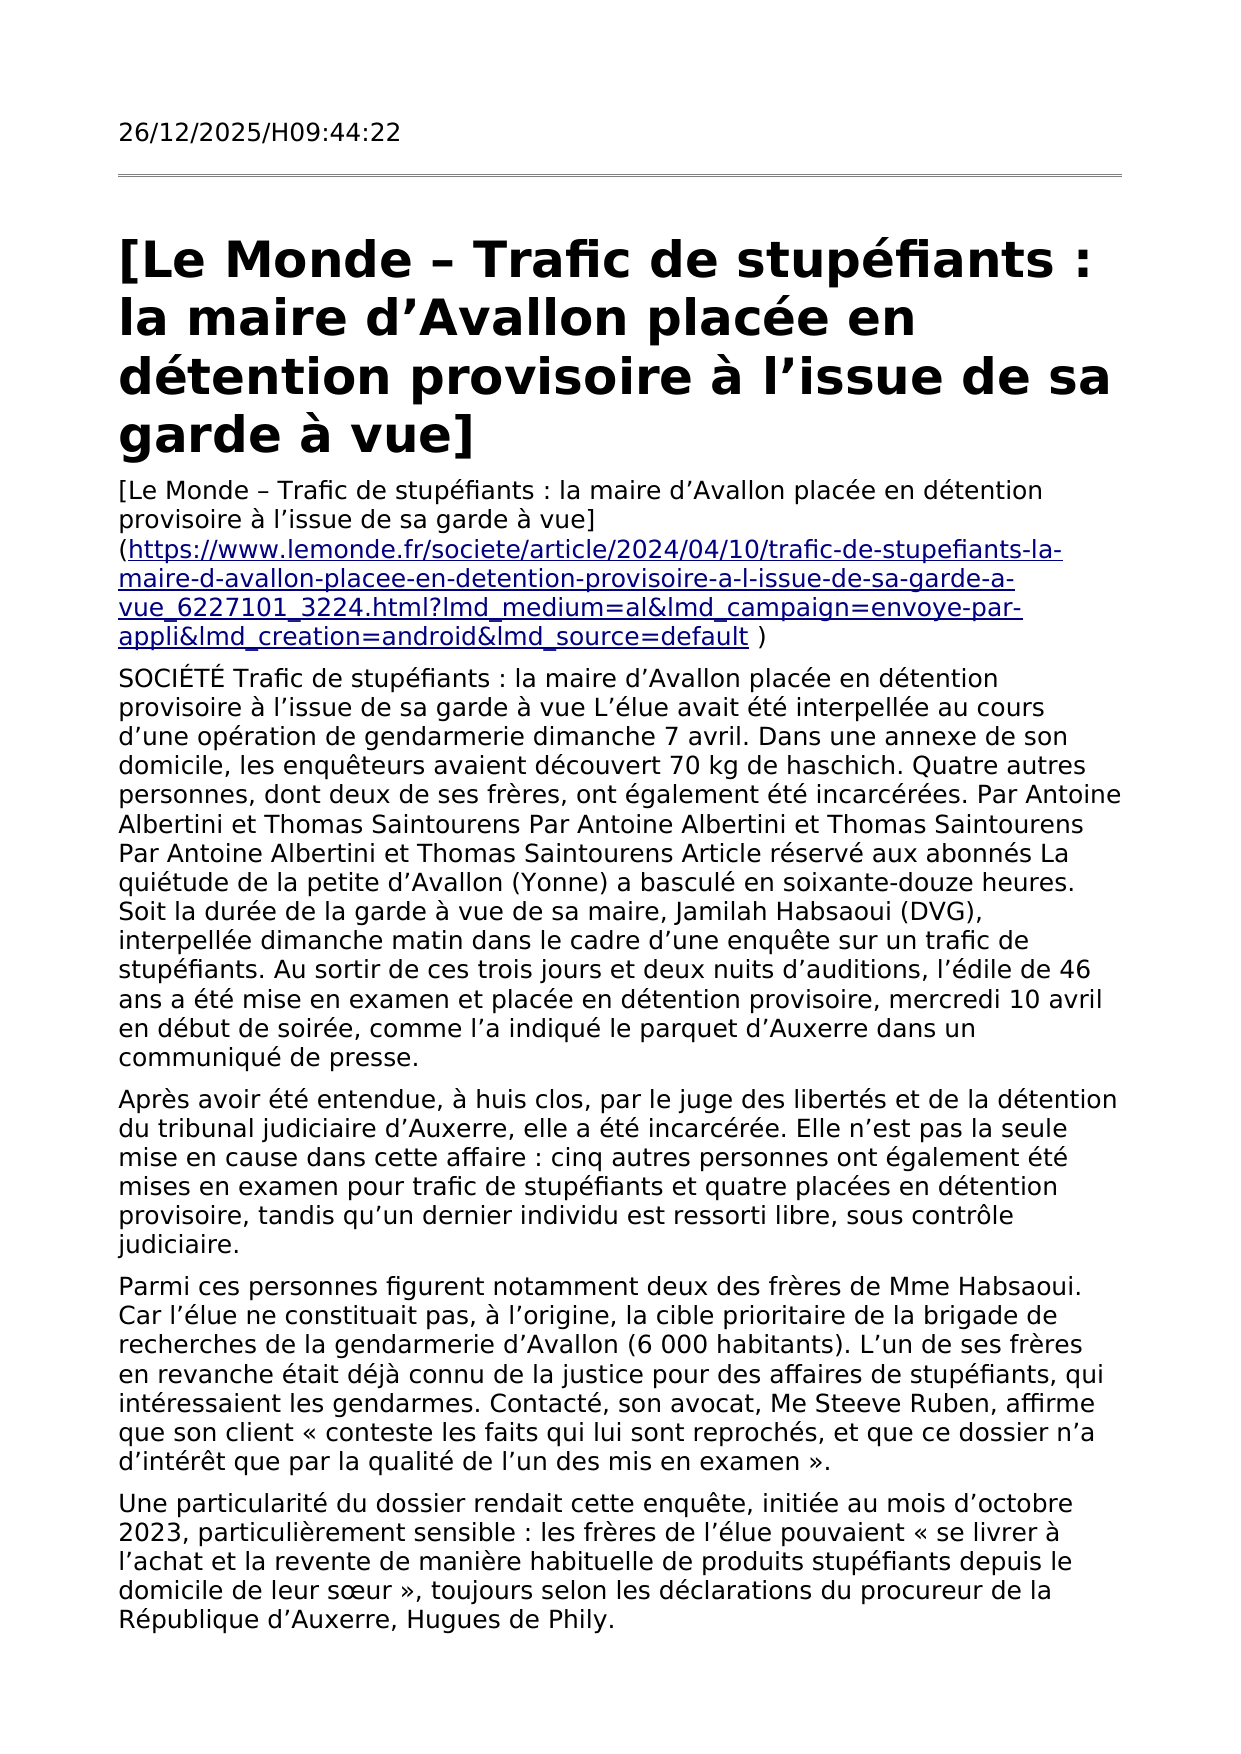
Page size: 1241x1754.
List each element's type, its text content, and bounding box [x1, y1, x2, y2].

text Une particularité du dossier rendait cette enquête, initiée au mois d’octobre 2023, particulièrement sensible : les frères de l’élue pouvaient « se livrer à l’achat et la revente de manière habituelle de produits stupéfiants depuis le domicile de leur sœur », toujours selon les déclarations du procureur de la République d’Auxerre, Hugues de Phily. [118, 1489, 1122, 1635]
subtitle [Le Monde – Trafic de stupéfiants : la maire d’Avallon placée en détention provisoire à l’issue de sa garde à vue] [118, 231, 1122, 464]
text 26/12/2025/H09:44:22 [118, 118, 1122, 147]
text [Le Monde – Trafic de stupéfiants : la maire d’Avallon placée en détention provisoire à l’issue de sa garde à vue](https://www.lemonde.fr/societe/article/2024/04/10/trafic-de-stupefiants-la-maire-d-avallon-placee-en-detention-provisoire-a-l-issue-de-sa-garde-a-vue_6227101_3224.html?lmd_medium=al&lmd_campaign=envoye-par-appli&lmd_creation=android&lmd_source=default ) [118, 477, 1122, 652]
text Parmi ces personnes figurent notamment deux des frères de Mme Habsaoui. Car l’élue ne constituait pas, à l’origine, la cible prioritaire de la brigade de recherches de la gendarmerie d’Avallon (6 000 habitants). L’un de ses frères en revanche était déjà connu de la justice pour des affaires de stupéfiants, qui intéressaient les gendarmes. Contacté, son avocat, Me Steeve Ruben, affirme que son client « conteste les faits qui lui sont reprochés, et que ce dossier n’a d’intérêt que par la qualité de l’un des mis en examen ». [118, 1272, 1122, 1477]
text SOCIÉTÉ Trafic de stupéfiants : la maire d’Avallon placée en détention provisoire à l’issue de sa garde à vue L’élue avait été interpellée au cours d’une opération de gendarmerie dimanche 7 avril. Dans une annexe de son domicile, les enquêteurs avaient découvert 70 kg de haschich. Quatre autres personnes, dont deux de ses frères, ont également été incarcérées. Par Antoine Albertini et Thomas Saintourens Par Antoine Albertini et Thomas Saintourens Par Antoine Albertini et Thomas Saintourens Article réservé aux abonnés La quiétude de la petite d’Avallon (Yonne) a basculé en soixante-douze heures. Soit la durée de la garde à vue de sa maire, Jamilah Habsaoui (DVG), interpellée dimanche matin dans le cadre d’une enquête sur un trafic de stupéfiants. Au sortir de ces trois jours et deux nuits d’auditions, l’édile de 46 ans a été mise en examen et placée en détention provisoire, mercredi 10 avril en début de soirée, comme l’a indiqué le parquet d’Auxerre dans un communiqué de presse. [118, 664, 1122, 1072]
text Après avoir été entendue, à huis clos, par le juge des libertés et de la détention du tribunal judiciaire d’Auxerre, elle a été incarcérée. Elle n’est pas la seule mise en cause dans cette affaire : cinq autres personnes ont également été mises en examen pour trafic de stupéfiants et quatre placées en détention provisoire, tandis qu’un dernier individu est ressorti libre, sous contrôle judiciaire. [118, 1085, 1122, 1260]
